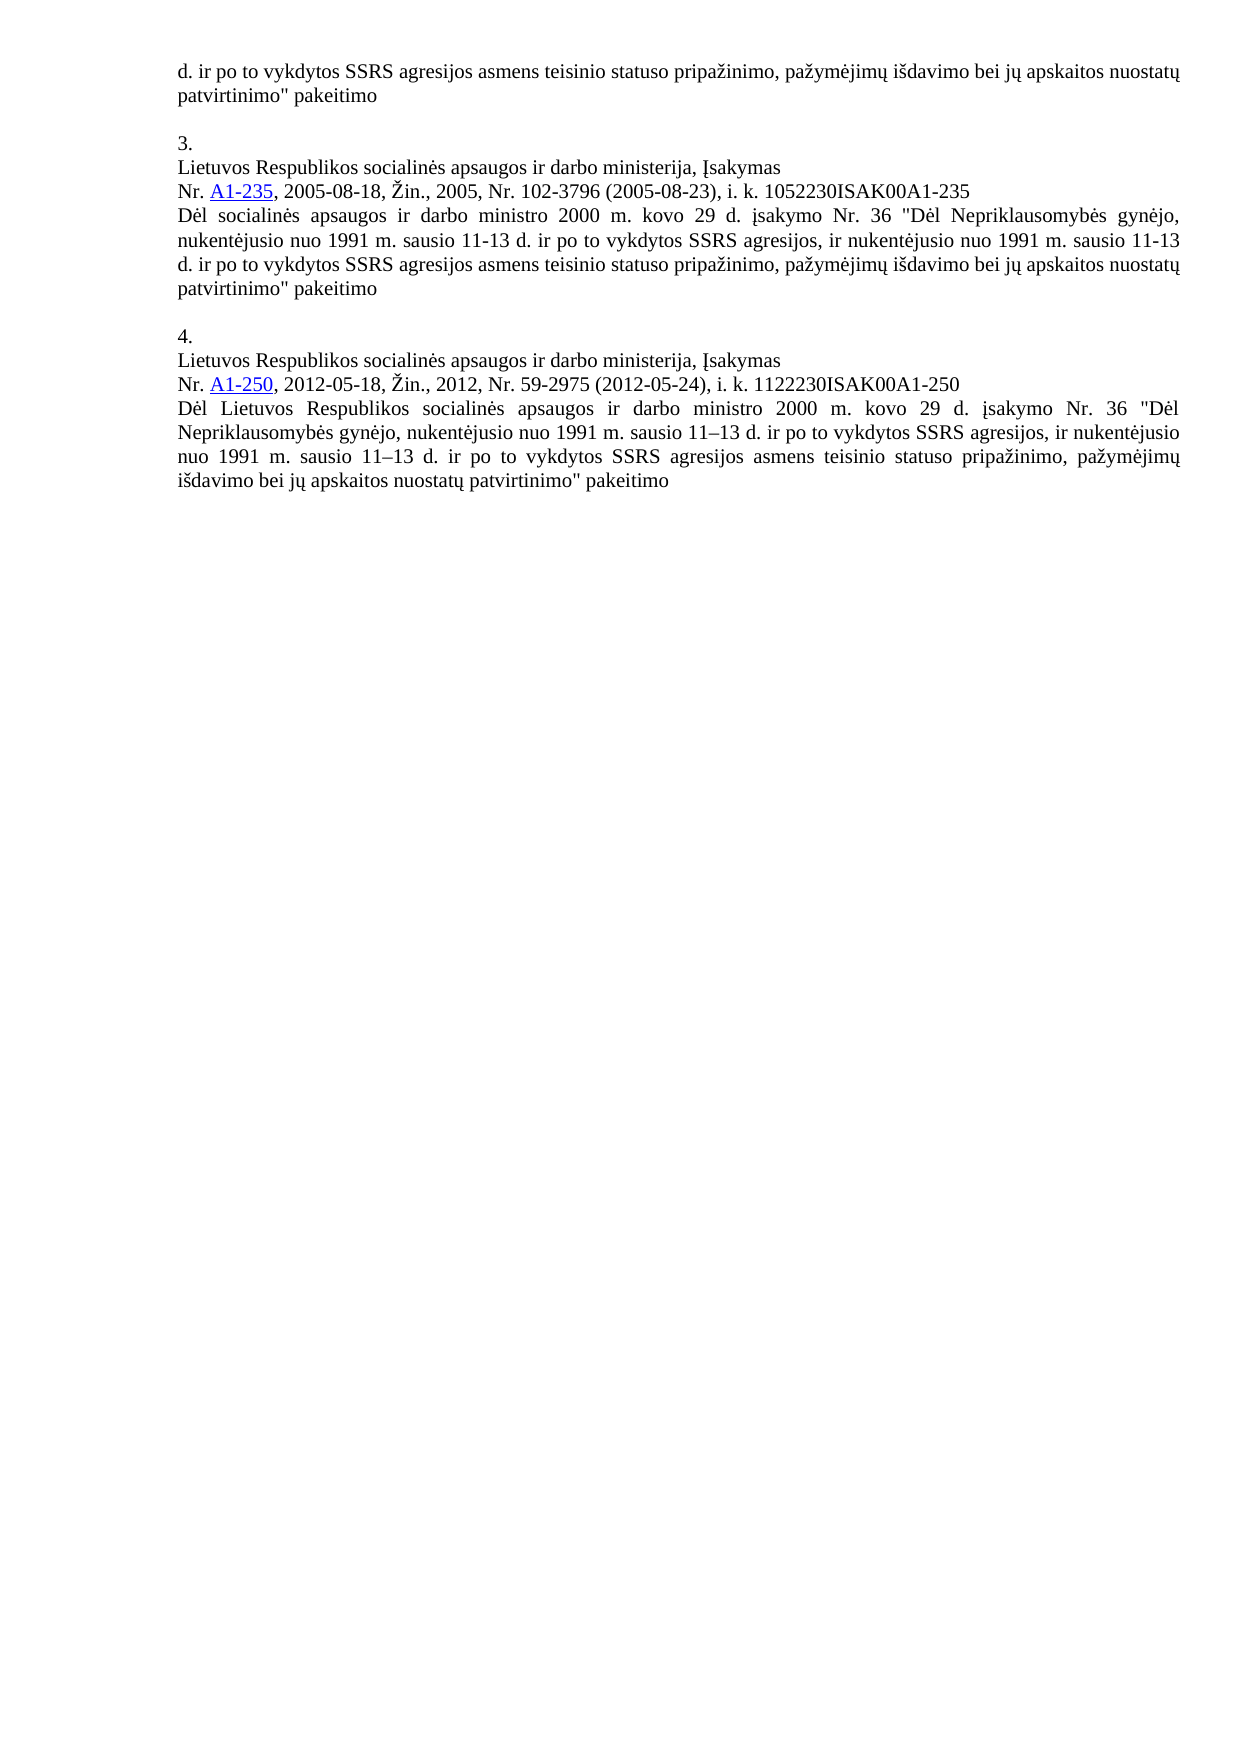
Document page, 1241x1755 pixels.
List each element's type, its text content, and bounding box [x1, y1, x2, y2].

text Dėl Lietuvos Respublikos socialinės apsaugos ir darbo ministro 2000 m. kovo 29 d. įsakymo Nr. 36 "Dėl Nepriklausomybės gynėjo, nukentėjusio nuo 1991 m. sausio 11–13 d. ir po to vykdytos SSRS agresijos, ir nukentėjusio nuo 1991 m. sausio 11–13 d. ir po to vykdytos SSRS agresijos asmens teisinio statuso pripažinimo, pažymėjimų išdavimo bei jų apskaitos nuostatų patvirtinimo" pakeitimo [177, 396, 1181, 492]
text 4. [177, 324, 1181, 348]
text Dėl socialinės apsaugos ir darbo ministro 2000 m. kovo 29 d. įsakymo Nr. 36 "Dėl Nepriklausomybės gynėjo, nukentėjusio nuo 1991 m. sausio 11-13 d. ir po to vykdytos SSRS agresijos, ir nukentėjusio nuo 1991 m. sausio 11-13 d. ir po to vykdytos SSRS agresijos asmens teisinio statuso pripažinimo, pažymėjimų išdavimo bei jų apskaitos nuostatų patvirtinimo" pakeitimo [177, 203, 1181, 300]
text Nr. A1-235, 2005-08-18, Žin., 2005, Nr. 102-3796 (2005-08-23), i. k. 1052230ISAK00A1-235 [177, 179, 1181, 203]
text Nr. A1-250, 2012-05-18, Žin., 2012, Nr. 59-2975 (2012-05-24), i. k. 1122230ISAK00A1-250 [177, 372, 1181, 396]
text d. ir po to vykdytos SSRS agresijos asmens teisinio statuso pripažinimo, pažymėjimų išdavimo bei jų apskaitos nuostatų patvirtinimo" pakeitimo [177, 59, 1181, 107]
text Lietuvos Respublikos socialinės apsaugos ir darbo ministerija, Įsakymas [177, 155, 1181, 179]
text Lietuvos Respublikos socialinės apsaugos ir darbo ministerija, Įsakymas [177, 348, 1181, 372]
text 3. [177, 131, 1181, 155]
